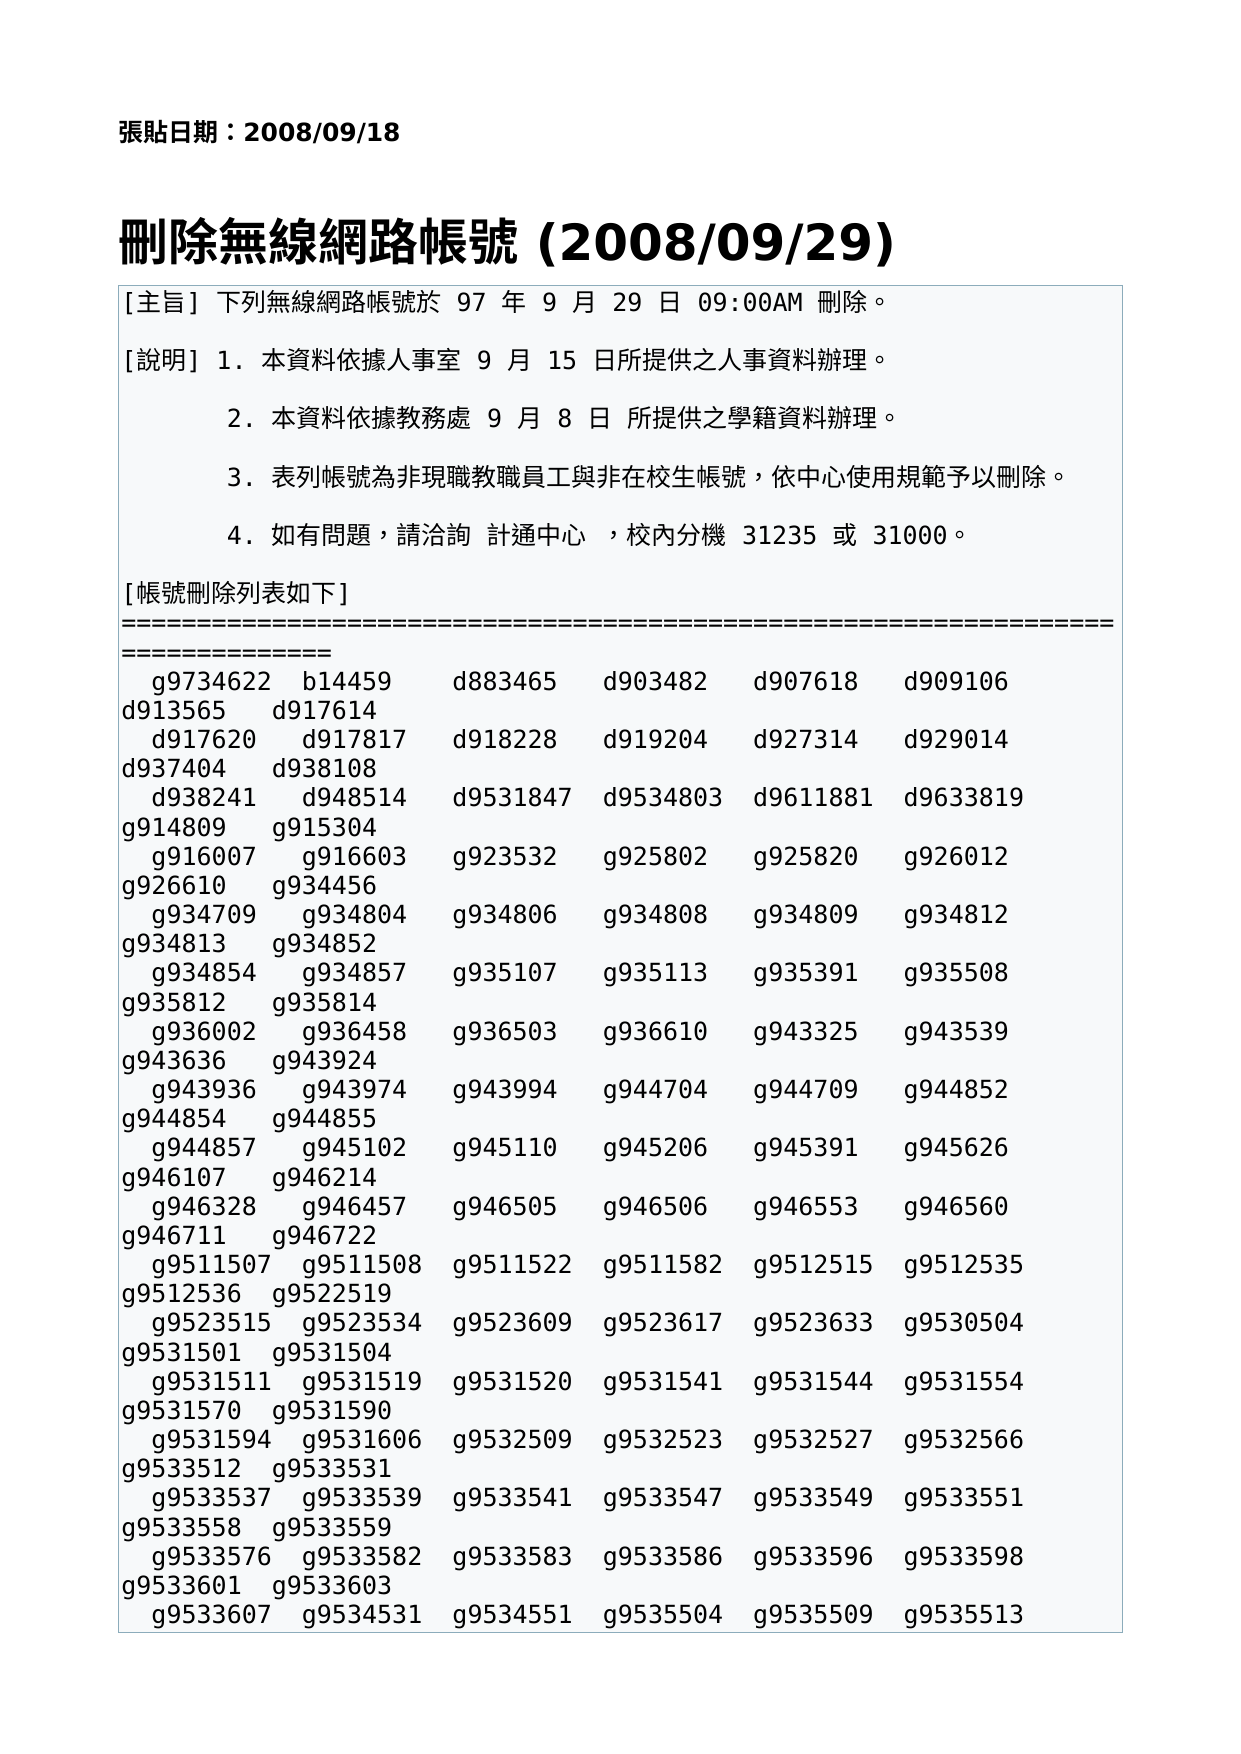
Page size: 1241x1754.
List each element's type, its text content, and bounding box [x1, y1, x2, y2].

text [主旨] 下列無線網路帳號於 97 年 9 月 29 日 09:00AM 刪除。 [說明] 1. 本資料依據人事室 9 月 15 日所提供之人事資料辦理。 2. 本資料依據教務處 9 月 8 日 所提供之學籍資料辦理。 3. 表列帳號為非現職教職員工與非在校生帳號，依中心使用規範予以刪除。 4. 如有問題，請洽詢 計通中心 ，校內分機 31235 或 31000。 [帳號刪除列表如下] ================================================================================ g9734622 b14459 d883465 d903482 d907618 d909106 d913565 d917614 d917620 d917817 d918228 d919204 d927314 d929014 d937404 d938108 d938241 d948514 d9531847 d9534803 d9611881 d9633819 g914809 g915304 g916007 g916603 g923532 g925802 g925820 g926012 g926610 g934456 g934709 g934804 g934806 g934808 g934809 g934812 g934813 g934852 g934854 g934857 g935107 g935113 g935391 g935508 g935812 g935814 g936002 g936458 g936503 g936610 g943325 g943539 g943636 g943924 g943936 g943974 g943994 g944704 g944709 g944852 g944854 g944855 g944857 g945102 g945110 g945206 g945391 g945626 g946107 g946214 g946328 g946457 g946505 g946506 g946553 g946560 g946711 g946722 g9511507 g9511508 g9511522 g9511582 g9512515 g9512535 g9512536 g9522519 g9523515 g9523534 g9523609 g9523617 g9523633 g9530504 g9531501 g9531504 g9531511 g9531519 g9531520 g9531541 g9531544 g9531554 g9531570 g9531590 g9531594 g9531606 g9532509 g9532523 g9532527 g9532566 g9533512 g9533531 g9533537 g9533539 g9533541 g9533547 g9533549 g9533551 g9533558 g9533559 g9533576 g9533582 g9533583 g9533586 g9533596 g9533598 g9533601 g9533603 g9533607 g9534531 g9534551 g9535504 g9535509 g9535513 [119, 286, 1122, 1632]
text 張貼日期：2008/09/18 [118, 118, 1122, 176]
subtitle 刪除無線網路帳號 (2008/09/29) [118, 214, 1122, 272]
